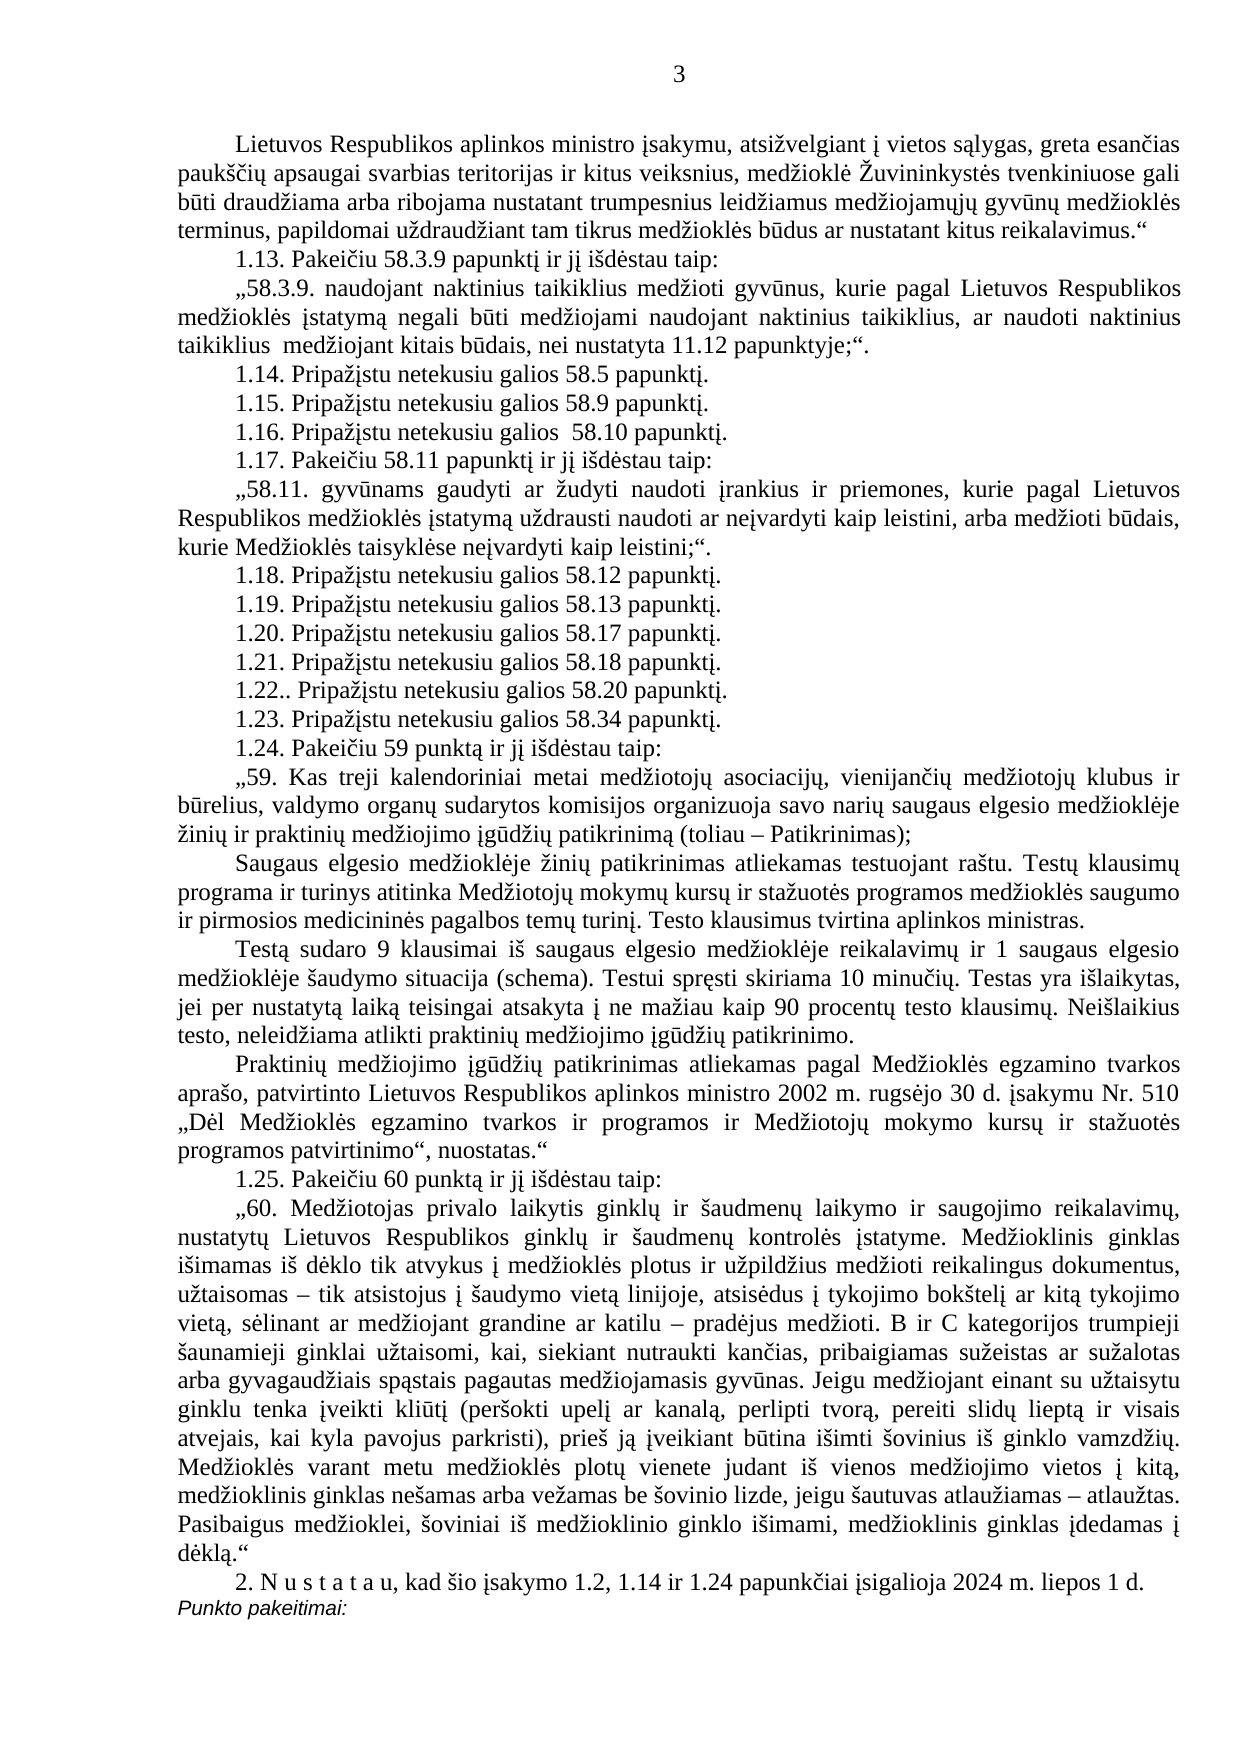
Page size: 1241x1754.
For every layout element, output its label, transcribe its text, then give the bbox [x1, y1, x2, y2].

text „58.11. gyvūnams gaudyti ar žudyti naudoti įrankius ir priemones, kurie pagal Lietuvos Respublikos medžioklės įstatymą uždrausti naudoti ar neįvardyti kaip leistini, arba medžioti būdais, kurie Medžioklės taisyklėse neįvardyti kaip leistini;“. [177, 474, 1181, 560]
text 1.17. Pakeičiu 58.11 papunktį ir jį išdėstau taip: [177, 445, 1181, 474]
text „58.3.9. naudojant naktinius taikiklius medžioti gyvūnus, kurie pagal Lietuvos Respublikos medžioklės įstatymą negali būti medžiojami naudojant naktinius taikiklius, ar naudoti naktinius taikiklius medžiojant kitais būdais, nei nustatyta 11.12 papunktyje;“. [177, 273, 1181, 359]
text 1.25. Pakeičiu 60 punktą ir jį išdėstau taip: [177, 1164, 1181, 1193]
text 1.23. Pripažįstu netekusiu galios 58.34 papunktį. [177, 704, 1181, 733]
text 1.16. Pripažįstu netekusiu galios 58.10 papunktį. [177, 417, 1181, 445]
text 1.24. Pakeičiu 59 punktą ir jį išdėstau taip: [177, 733, 1181, 762]
text Testą sudaro 9 klausimai iš saugaus elgesio medžioklėje reikalavimų ir 1 saugaus elgesio medžioklėje šaudymo situacija (schema). Testui spręsti skiriama 10 minučių. Testas yra išlaikytas, jei per nustatytą laiką teisingai atsakyta į ne mažiau kaip 90 procentų testo klausimų. Neišlaikius testo, neleidžiama atlikti praktinių medžiojimo įgūdžių patikrinimo. [177, 934, 1181, 1049]
text Punkto pakeitimai: [177, 1595, 1181, 1619]
text Lietuvos Respublikos aplinkos ministro įsakymu, atsižvelgiant į vietos sąlygas, greta esančias paukščių apsaugai svarbias teritorijas ir kitus veiksnius, medžioklė Žuvininkystės tvenkiniuose gali būti draudžiama arba ribojama nustatant trumpesnius leidžiamus medžiojamųjų gyvūnų medžioklės terminus, papildomai uždraudžiant tam tikrus medžioklės būdus ar nustatant kitus reikalavimus.“ [177, 129, 1181, 244]
text „59. Kas treji kalendoriniai metai medžiotojų asociacijų, vienijančių medžiotojų klubus ir būrelius, valdymo organų sudarytos komisijos organizuoja savo narių saugaus elgesio medžioklėje žinių ir praktinių medžiojimo įgūdžių patikrinimą (toliau – Patikrinimas); [177, 762, 1181, 848]
text 1.18. Pripažįstu netekusiu galios 58.12 papunktį. [177, 560, 1181, 589]
text 1.13. Pakeičiu 58.3.9 papunktį ir jį išdėstau taip: [177, 244, 1181, 273]
text 1.21. Pripažįstu netekusiu galios 58.18 papunktį. [177, 647, 1181, 675]
text Praktinių medžiojimo įgūdžių patikrinimas atliekamas pagal Medžioklės egzamino tvarkos aprašo, patvirtinto Lietuvos Respublikos aplinkos ministro 2002 m. rugsėjo 30 d. įsakymu Nr. 510 „Dėl Medžioklės egzamino tvarkos ir programos ir Medžiotojų mokymo kursų ir stažuotės programos patvirtinimo“, nuostatas.“ [177, 1049, 1181, 1164]
text „60. Medžiotojas privalo laikytis ginklų ir šaudmenų laikymo ir saugojimo reikalavimų, nustatytų Lietuvos Respublikos ginklų ir šaudmenų kontrolės įstatyme. Medžioklinis ginklas išimamas iš dėklo tik atvykus į medžioklės plotus ir užpildžius medžioti reikalingus dokumentus, užtaisomas – tik atsistojus į šaudymo vietą linijoje, atsisėdus į tykojimo bokštelį ar kitą tykojimo vietą, sėlinant ar medžiojant grandine ar katilu – pradėjus medžioti. B ir C kategorijos trumpieji šaunamieji ginklai užtaisomi, kai, siekiant nutraukti kančias, pribaigiamas sužeistas ar sužalotas arba gyvagaudžiais spąstais pagautas medžiojamasis gyvūnas. Jeigu medžiojant einant su užtaisytu ginklu tenka įveikti kliūtį (peršokti upelį ar kanalą, perlipti tvorą, pereiti slidų lieptą ir visais atvejais, kai kyla pavojus parkristi), prieš ją įveikiant būtina išimti šovinius iš ginklo vamzdžių. Medžioklės varant metu medžioklės plotų vienete judant iš vienos medžiojimo vietos į kitą, medžioklinis ginklas nešamas arba vežamas be šovinio lizde, jeigu šautuvas atlaužiamas – atlaužtas. Pasibaigus medžioklei, šoviniai iš medžioklinio ginklo išimami, medžioklinis ginklas įdedamas į dėklą.“ [177, 1193, 1181, 1567]
text 1.14. Pripažįstu netekusiu galios 58.5 papunktį. [177, 359, 1181, 388]
text Saugaus elgesio medžioklėje žinių patikrinimas atliekamas testuojant raštu. Testų klausimų programa ir turinys atitinka Medžiotojų mokymų kursų ir stažuotės programos medžioklės saugumo ir pirmosios medicininės pagalbos temų turinį. Testo klausimus tvirtina aplinkos ministras. [177, 848, 1181, 934]
text 1.19. Pripažįstu netekusiu galios 58.13 papunktį. [177, 589, 1181, 618]
text 1.20. Pripažįstu netekusiu galios 58.17 papunktį. [177, 618, 1181, 647]
text 2. N u s t a t a u, kad šio įsakymo 1.2, 1.14 ir 1.24 papunkčiai įsigalioja 2024 m. liepos 1 d. [177, 1567, 1181, 1595]
text 1.15. Pripažįstu netekusiu galios 58.9 papunktį. [177, 388, 1181, 417]
text 1.22.. Pripažįstu netekusiu galios 58.20 papunktį. [177, 675, 1181, 704]
